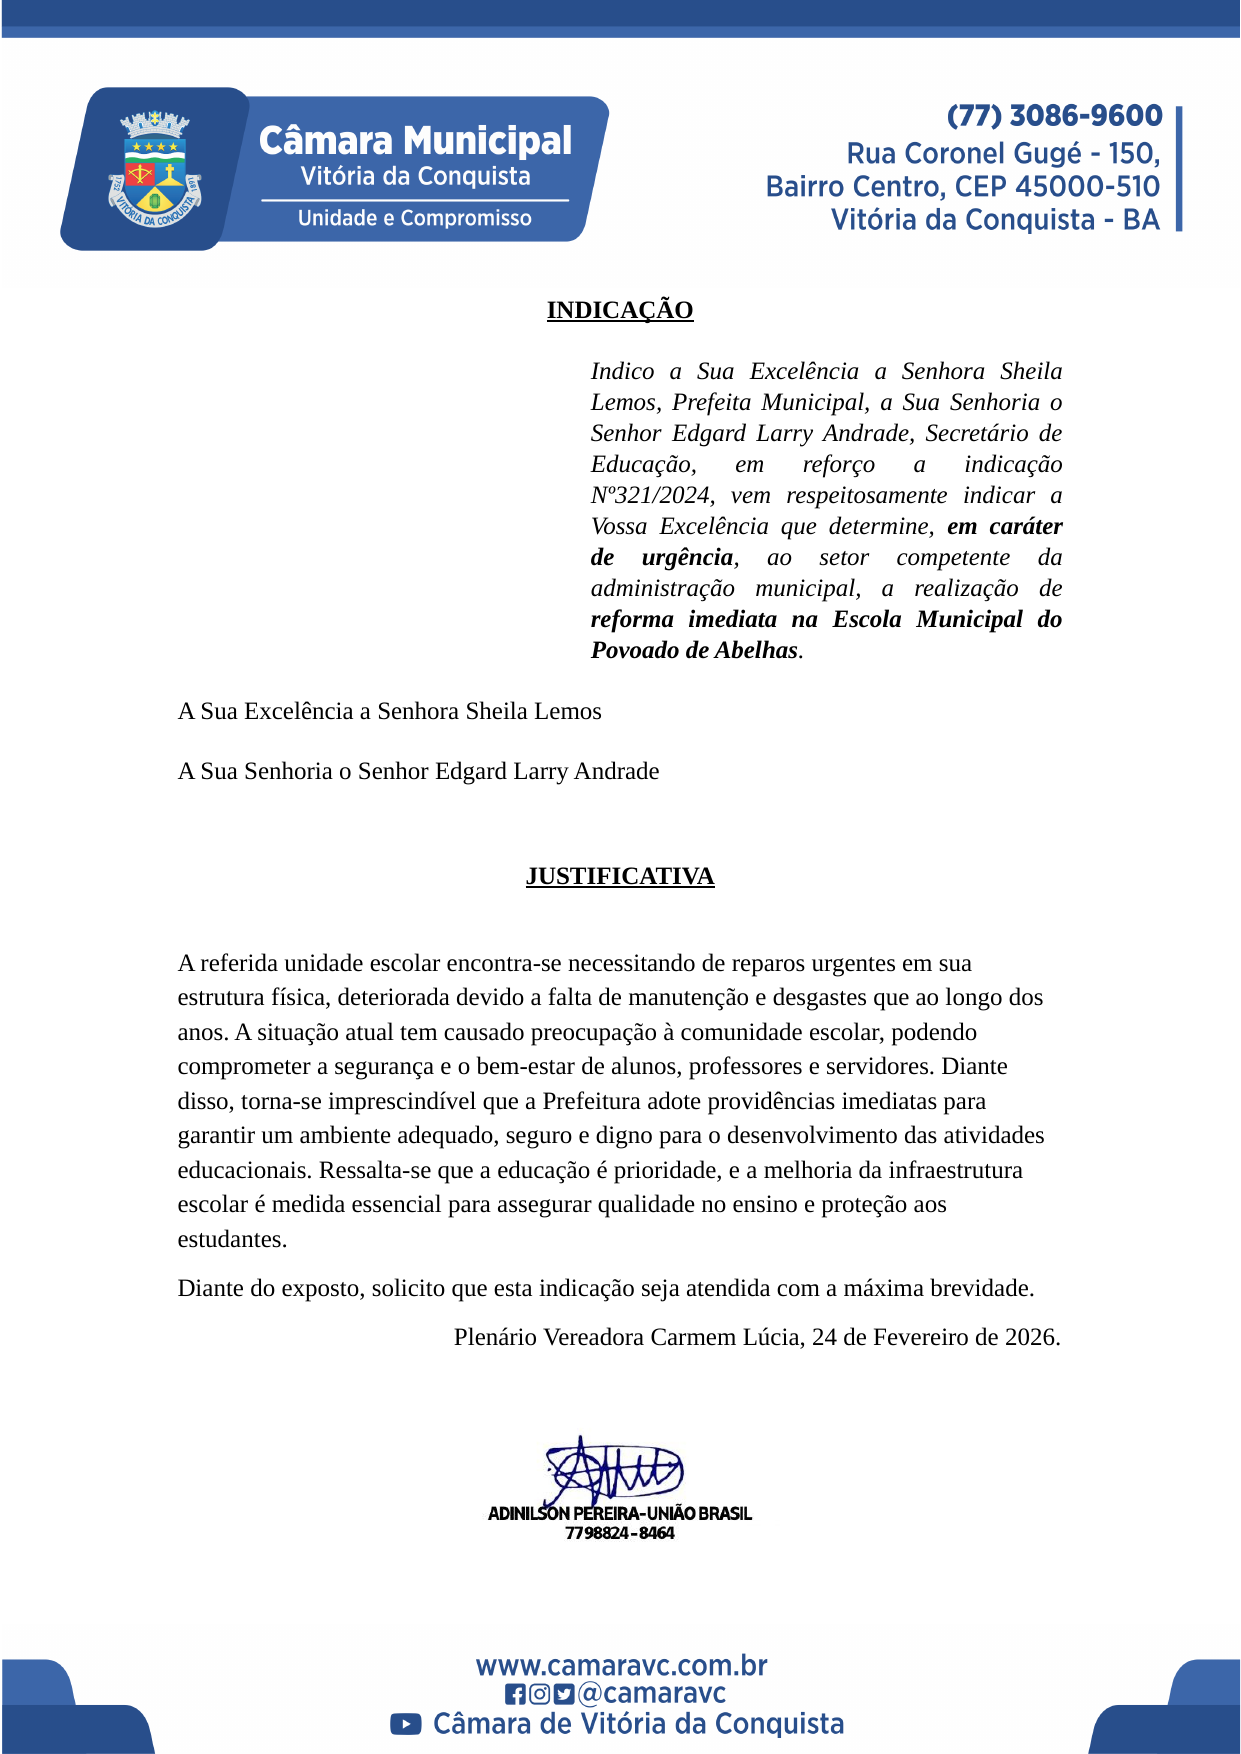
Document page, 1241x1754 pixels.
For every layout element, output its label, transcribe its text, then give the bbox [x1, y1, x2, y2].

text Plenário Vereadora Carmem Lúcia, 24 de Fevereiro de 2026. [177, 1322, 1063, 1351]
picture [1, 0, 1240, 288]
text A Sua Senhoria o Senhor Edgard Larry Andrade [177, 756, 1063, 785]
text A Sua Excelência a Senhora Sheila Lemos [177, 696, 1063, 724]
text Indico a Sua Excelência a Senhora Sheila Lemos, Prefeita Municipal, a Sua Senhoria o Senhor Edgard Larry Andrade, Secretário de Educação, em reforço a indicação Nº321/2024, vem respeitosamente indicar a Vossa Excelência que determine, em caráter de urgência, ao setor competente da administração municipal, a realização de reforma imediata na Escola Municipal do Povoado de Abelhas. [591, 356, 1063, 664]
picture [441, 1400, 781, 1577]
text A referida unidade escolar encontra-se necessitando de reparos urgentes em sua estrutura física, deteriorada devido a falta de manutenção e desgastes que ao longo dos anos. A situação atual tem causado preocupação à comunidade escolar, podendo comprometer a segurança e o bem-estar de alunos, professores e servidores. Diante disso, torna-se imprescindível que a Prefeitura adote providências imediatas para garantir um ambiente adequado, seguro e digno para o desenvolvimento das atividades educacionais. Ressalta-se que a educação é prioridade, e a melhoria da infraestrutura escolar é medida essencial para assegurar qualidade no ensino e proteção aos estudantes. [177, 948, 1063, 1252]
text JUSTIFICATIVA [177, 861, 1063, 890]
text INDICAÇÃO [177, 295, 1063, 324]
text Diante do exposto, solicito que esta indicação seja atendida com a máxima brevidade. [177, 1273, 1063, 1301]
picture [2, 1624, 1241, 1754]
